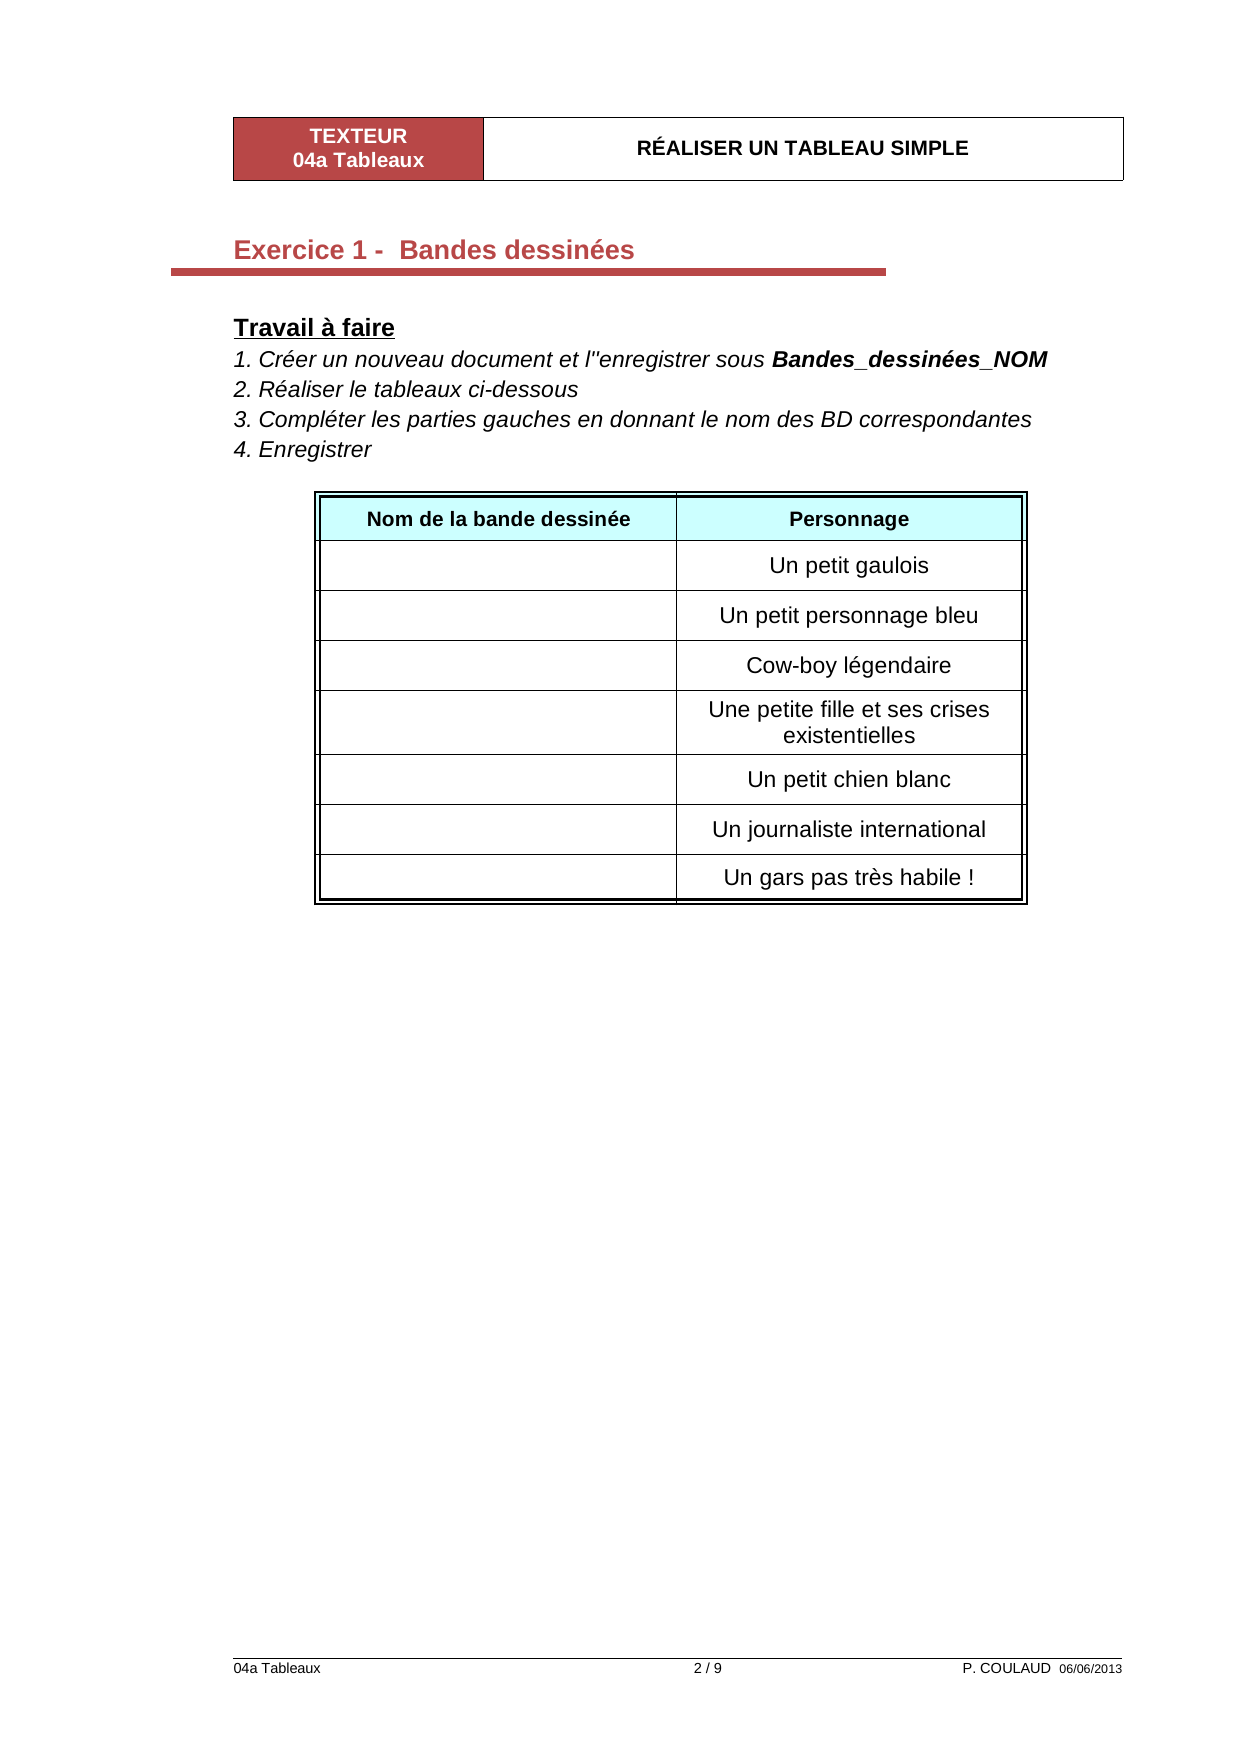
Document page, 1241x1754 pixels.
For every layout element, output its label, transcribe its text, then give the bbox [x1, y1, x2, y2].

table_cell [321, 855, 676, 898]
table_cell [321, 541, 676, 590]
table_cell [321, 641, 676, 690]
table_cell Une petite fille et ses crises existentielles [677, 691, 1021, 754]
table_header Personnage [677, 493, 1026, 540]
table_cell Un gars pas très habile ! [677, 855, 1026, 903]
table_cell Un petit chien blanc [677, 755, 1021, 804]
table_cell [321, 691, 676, 754]
subtitle Bandes dessinées [171, 232, 886, 268]
table_cell [321, 755, 676, 804]
list Compléter les parties gauches en donnant le nom des BD correspondantes [233, 407, 1122, 433]
subtitle Travail à faire [233, 314, 1122, 342]
table_cell [321, 805, 676, 854]
table_cell [316, 855, 676, 903]
table_header Nom de la bande dessinée [316, 493, 676, 540]
table_header Réaliser un tableau simple [484, 118, 1123, 180]
table_cell [321, 591, 676, 640]
list Réaliser le tableaux ci-dessous [233, 376, 1122, 402]
table_cell Cow-boy légendaire [677, 641, 1021, 690]
list Créer un nouveau document et l''enregistrer sous Bandes_dessinées_NOM [233, 346, 1122, 372]
table_cell Un petit gaulois [677, 541, 1021, 590]
table_cell Un petit personnage bleu [677, 591, 1021, 640]
list Enregistrer [233, 437, 1122, 463]
table_cell Un journaliste international [677, 805, 1021, 854]
